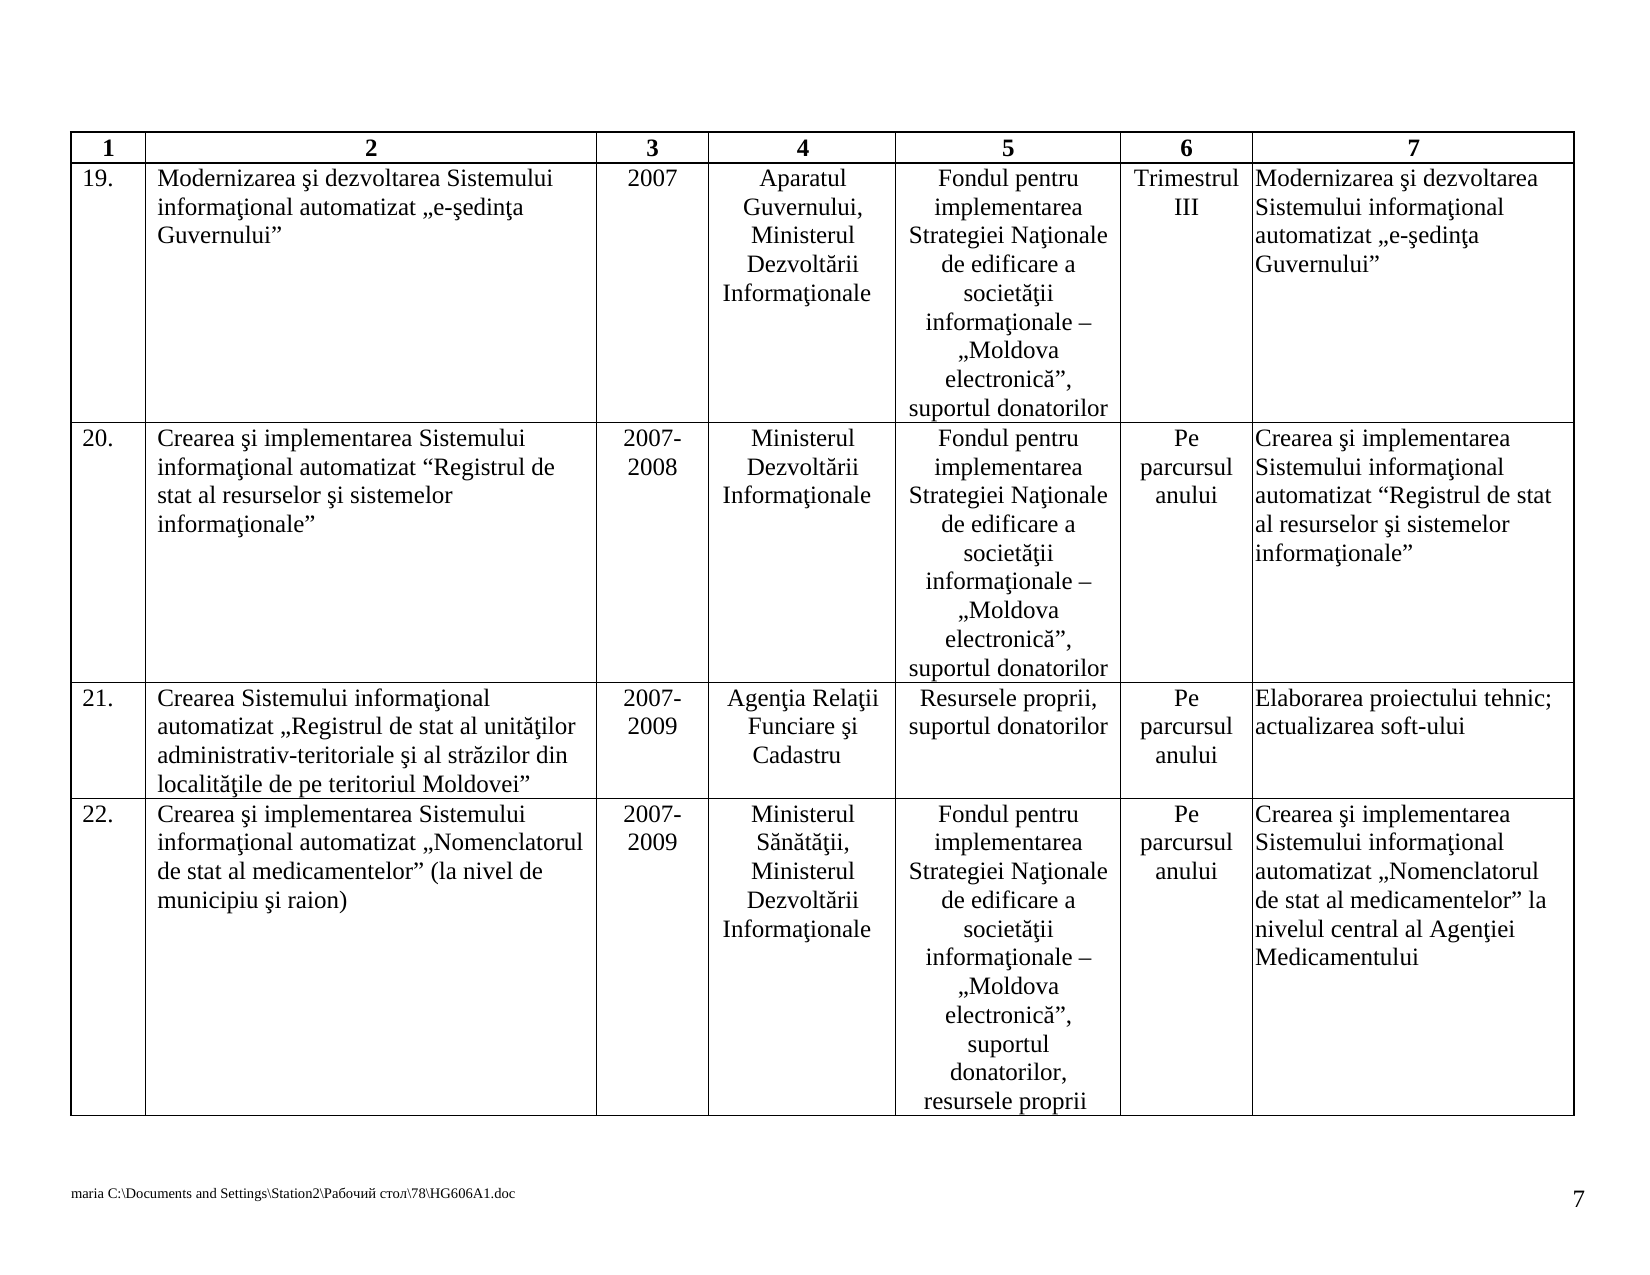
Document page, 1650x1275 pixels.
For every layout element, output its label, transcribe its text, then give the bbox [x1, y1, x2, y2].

table_cell Crearea şi implementarea Sistemului informaţional automatizat “Registrul de stat al resurselor şi sistemelor informaţionale” [1253, 423, 1573, 682]
table_header 2 [146, 133, 596, 162]
table_header 6 [1121, 133, 1252, 162]
table_header 7 [1253, 133, 1573, 162]
table_cell 2007- 2009 [597, 683, 708, 798]
table_cell Fondul pentru implementarea Strategiei Naţionale de edificare a societăţii informaţionale – „Moldova electronică”, suportul donatorilor [896, 164, 1120, 422]
table_cell Aparatul Guvernului, Ministerul Dezvoltării Informaţionale [709, 164, 895, 422]
table_cell 2007- 2009 [597, 799, 708, 1115]
table_header 5 [896, 133, 1120, 162]
table_cell Pe parcursul anului [1121, 683, 1252, 798]
table_cell 21. [72, 683, 145, 798]
table_cell Fondul pentru implementarea Strategiei Naţionale de edificare a societăţii informaţionale – „Moldova electronică”, suportul donatorilor [896, 423, 1120, 682]
table_cell Trimestrul III [1121, 164, 1252, 422]
table_cell 2007- 2008 [597, 423, 708, 682]
table_cell Modernizarea şi dezvoltarea Sistemului informaţional automatizat „e-şedinţa Guvernului” [146, 164, 596, 422]
table_cell Crearea şi implementarea Sistemului informaţional automatizat „Nomenclatorul de stat al medicamentelor” (la nivel de municipiu şi raion) [146, 799, 596, 1115]
table_cell Crearea şi implementarea Sistemului informaţional automatizat „Nomenclatorul de stat al medicamentelor” la nivelul central al Agenţiei Medicamentului [1253, 799, 1573, 1115]
table_header 1 [72, 133, 145, 162]
table_cell Ministerul Dezvoltării Informaţionale [709, 423, 895, 682]
table_cell Pe parcursul anului [1121, 423, 1252, 682]
table_cell Modernizarea şi dezvoltarea Sistemului informaţional automatizat „e-şedinţa Guvernului” [1253, 164, 1573, 422]
table_cell Crearea şi implementarea Sistemului informaţional automatizat “Registrul de stat al resurselor şi sistemelor informaţionale” [146, 423, 596, 682]
table_cell Agenţia Relaţii Funciare şi Cadastru [709, 683, 895, 798]
table_cell Resursele proprii, suportul donatorilor [896, 683, 1120, 798]
table_cell Elaborarea proiectului tehnic; actualizarea soft-ului [1253, 683, 1573, 798]
table_cell Fondul pentru implementarea Strategiei Naţionale de edificare a societăţii informaţionale – „Moldova electronică”, suportul donatorilor, resursele proprii [896, 799, 1120, 1115]
table_header 3 [597, 133, 708, 162]
table_cell 19. [72, 164, 145, 422]
table_cell Ministerul Sănătăţii, Ministerul Dezvoltării Informaţionale [709, 799, 895, 1115]
table_cell 20. [72, 423, 145, 682]
table_header 4 [709, 133, 895, 162]
table_cell 22. [72, 799, 145, 1115]
table_cell 2007 [597, 164, 708, 422]
table_cell Pe parcursul anului [1121, 799, 1252, 1115]
table_cell Crearea Sistemului informaţional automatizat „Registrul de stat al unităţilor administrativ-teritoriale şi al străzilor din localităţile de pe teritoriul Moldovei” [146, 683, 596, 798]
